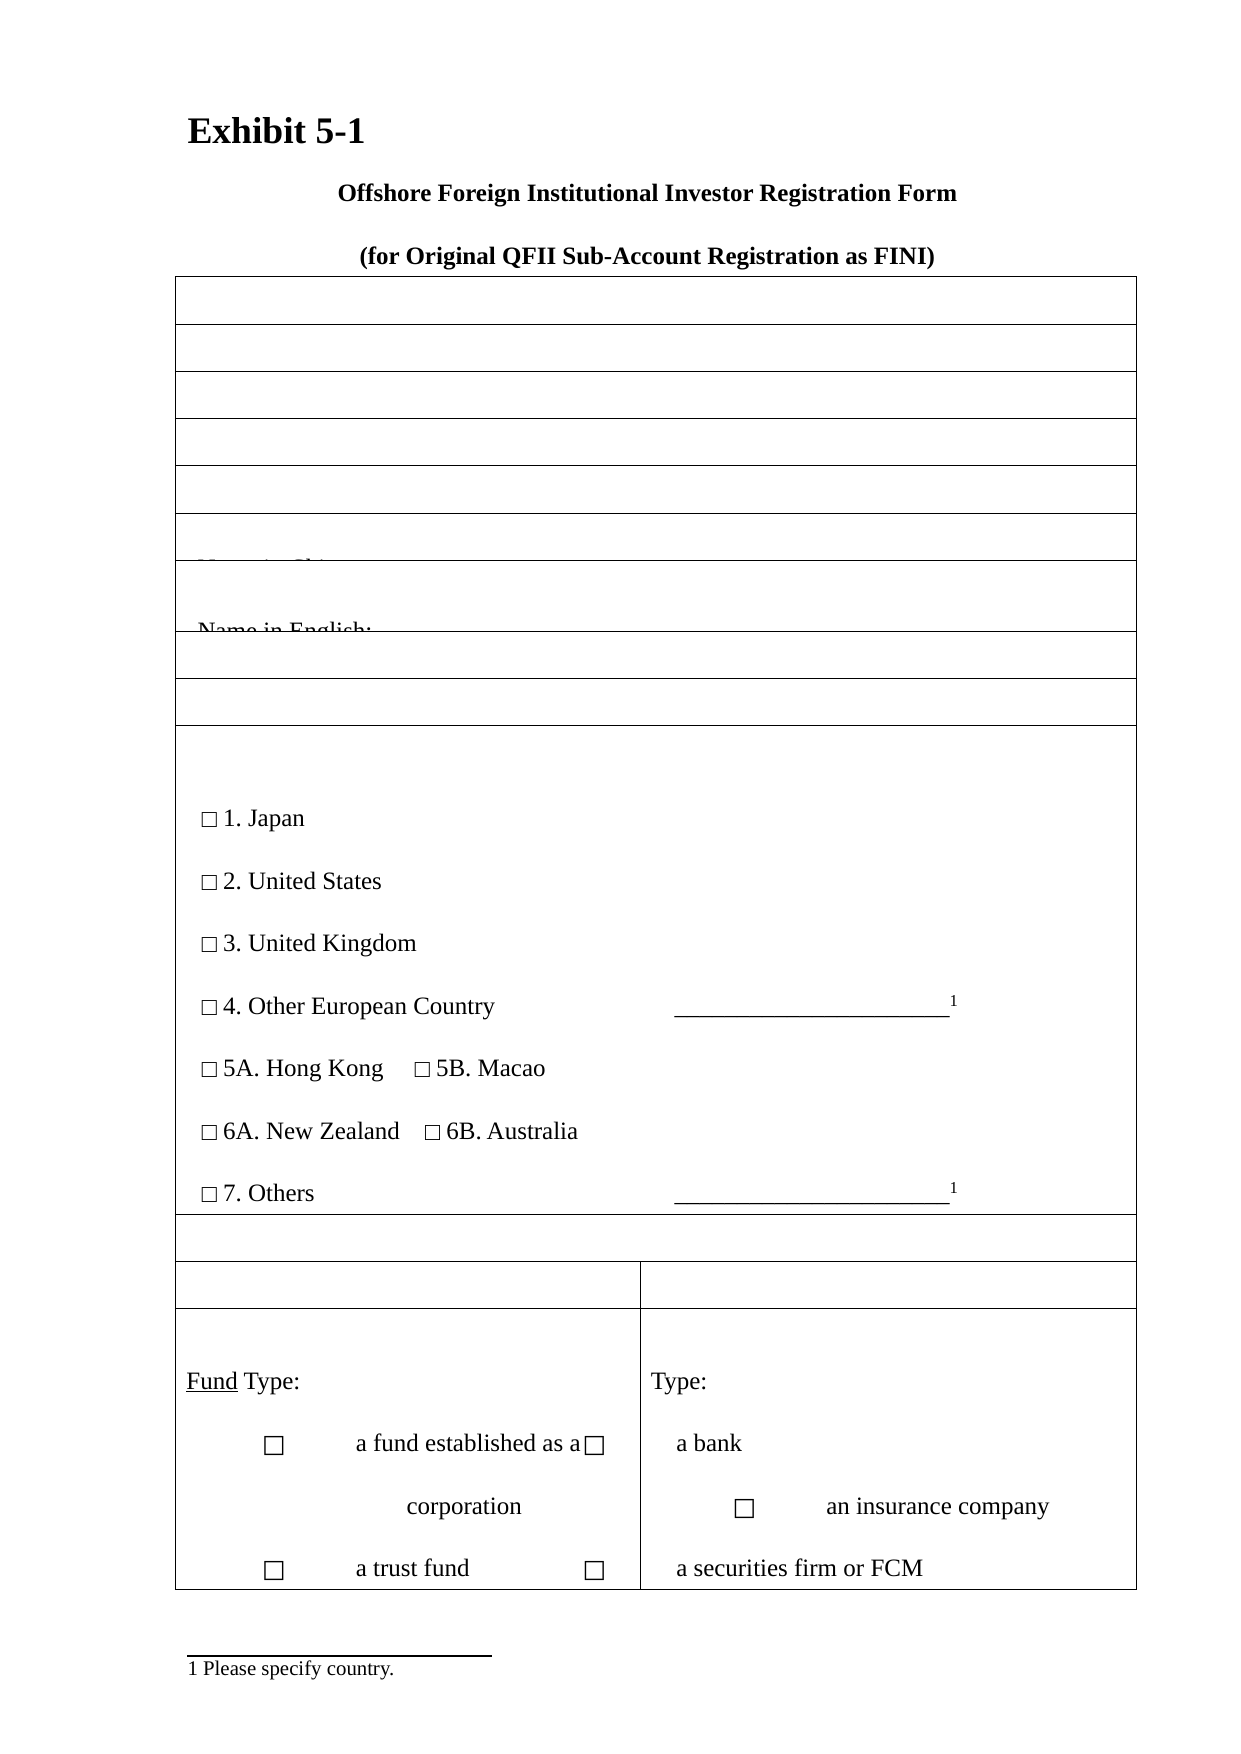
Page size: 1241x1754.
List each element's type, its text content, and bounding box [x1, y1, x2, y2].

table_cell Fund Type: a fund established as a corporation a trust fund a fund established as a partnership a pension fund a mutual fund a unit trust others ___________ Offering Type: a private placement fund a public offering fund [176, 1309, 640, 1589]
table_cell □ 7. Others [176, 1151, 648, 1214]
table_cell ______________________ [648, 1151, 1136, 1214]
table_cell QFII Sub-Account Name in Chinese: [176, 372, 1136, 418]
text (for Original QFII Sub-Account Registration as FINI) [187, 214, 1107, 276]
table_cell □ If Applicant is not a fund [641, 1262, 1136, 1308]
table_cell Establishment Date: [176, 632, 1136, 678]
table_cell [648, 1089, 1136, 1151]
table_cell F number of the QFII Sub-Account: [176, 325, 1136, 371]
table_cell 3. Type of Applicant (Please check applicable box and fill in relevant information, as appropriate) [176, 1215, 1136, 1261]
text Offshore Foreign Institutional Investor Registration Form [187, 151, 1107, 214]
table_cell □ 4. Other European Country [176, 964, 648, 1026]
table_cell □ 5A. Hong Kong □ 5B. Macao [176, 1026, 648, 1089]
table_cell Name in Chinese: [176, 514, 1136, 560]
table_cell 2. Nationality [176, 679, 1136, 725]
table_cell [648, 1026, 1136, 1089]
table_cell QFII Sub-Account Name in English: [176, 419, 1136, 465]
table_cell □ If Applicant is a fund [176, 1262, 640, 1308]
table_cell □ 1. Japan [176, 726, 1136, 839]
table_cell 1. Applicant [176, 466, 1136, 513]
table_cell ______________________1 [648, 964, 1136, 1026]
text Exhibit 5-1 [187, 89, 1107, 151]
table_cell □ 6A. New Zealand □ 6B. Australia [176, 1089, 648, 1151]
table_header Information of QFII Sub-Account: [176, 277, 1136, 323]
table_cell Type: a bank an insurance company a securities firm or FCM others ____________ [641, 1309, 1136, 1589]
table_cell Name in English: (Applicant's name shall be the same as indicated on supporting identification documents.) [176, 561, 1136, 631]
table_cell □ 3. United Kingdom [176, 901, 1136, 964]
table_cell □ 2. United States [176, 839, 1136, 901]
